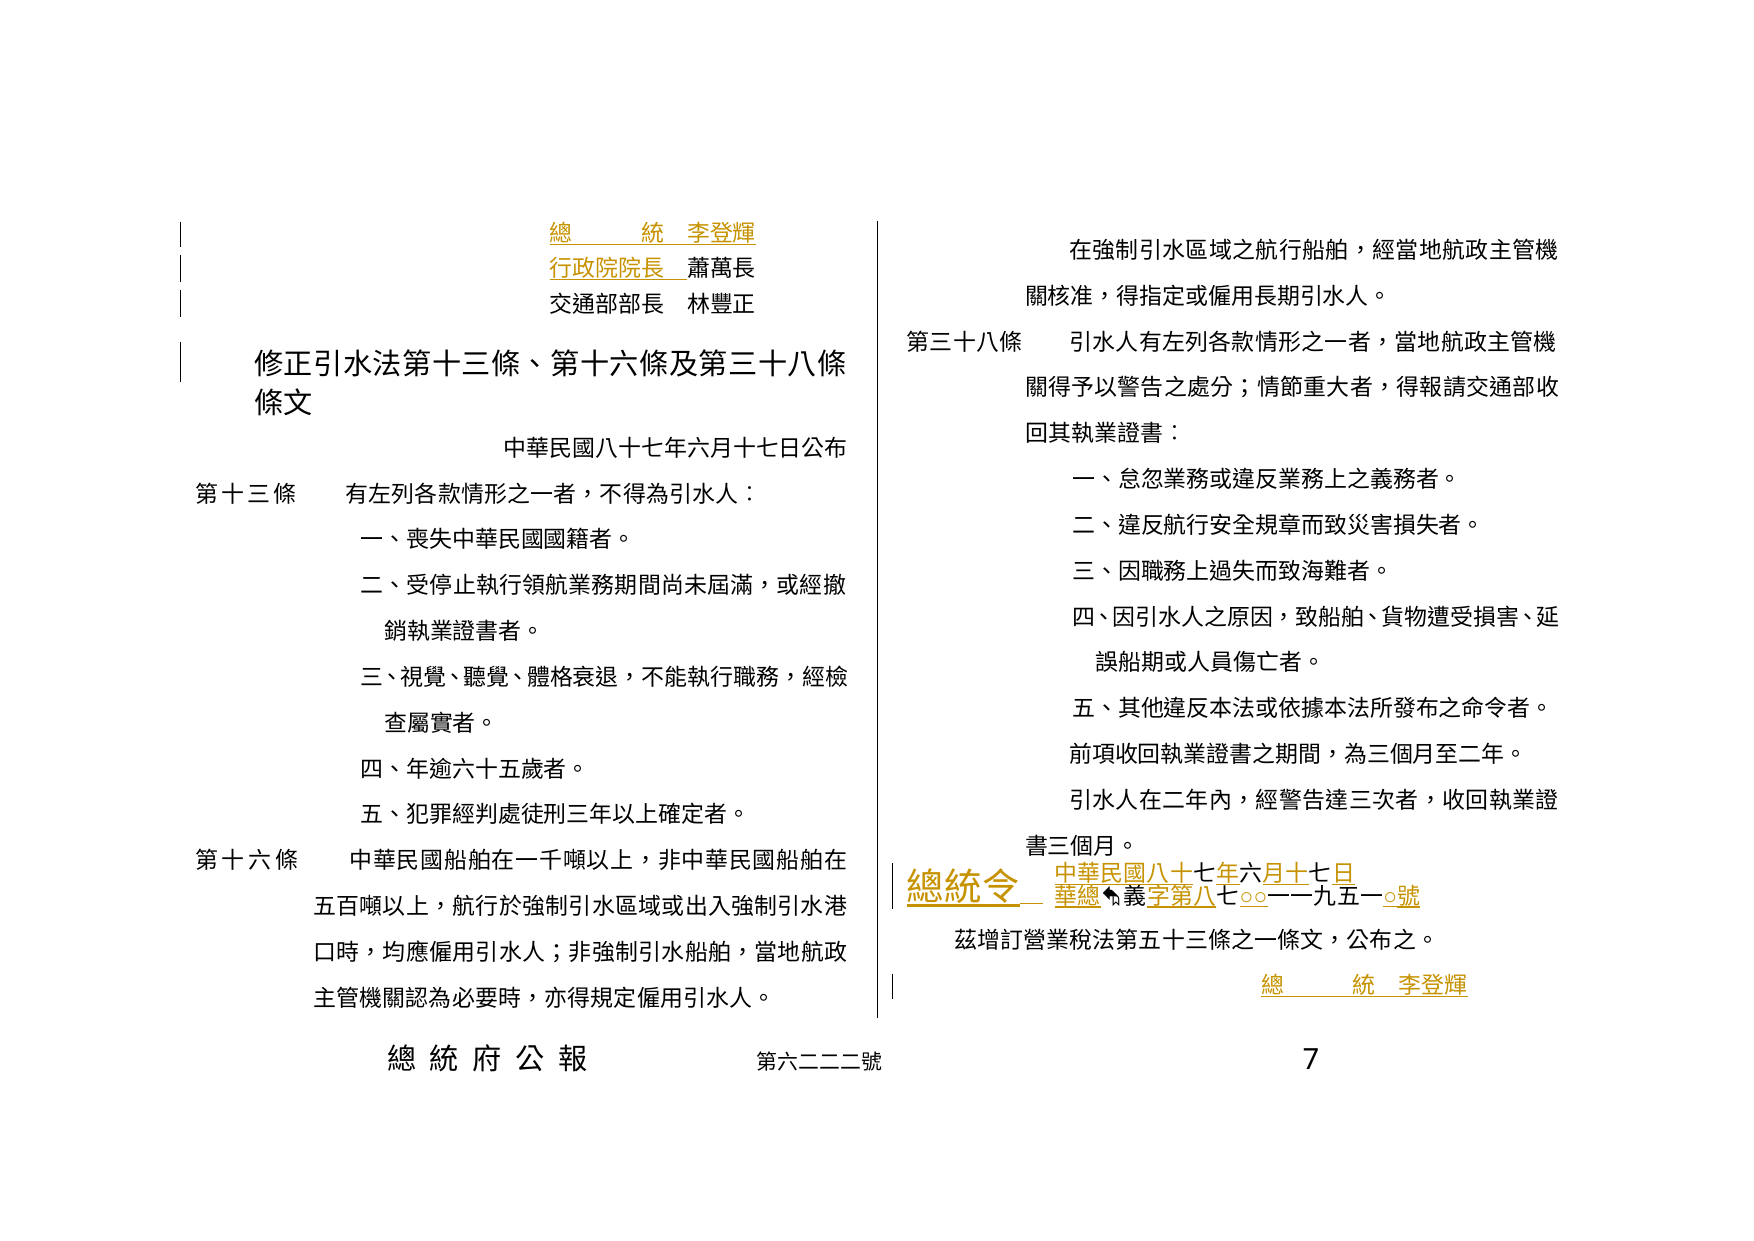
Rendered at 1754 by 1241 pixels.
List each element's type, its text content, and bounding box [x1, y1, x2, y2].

text 行政院院長 蕭萬長 [195, 255, 847, 282]
text 四、因引水人之原因，致船舶、貨物遭受損害、延誤船期或人員傷亡者。 [1072, 588, 1559, 680]
text 在強制引水區域之航行船舶，經當地航政主管機關核准，得指定或僱用長期引水人。 [1025, 222, 1559, 313]
text 第十六條 中華民國船舶在一千噸以上，非中華民國船舶在五百噸以上，航行於強制引水區域或出入強制引水港口時，均應僱用引水人；非強制引水船舶，當地航政主管機關認為必要時，亦得規定僱用引水人。 [195, 832, 847, 1015]
text 前項收回執業證書之期間，為三個月至二年。 [1025, 726, 1559, 772]
text 引水人在二年內，經警告達三次者，收回執業證書三個月。 [1025, 772, 1559, 863]
text 總 統 李登輝 [907, 974, 1559, 999]
text 茲增訂營業稅法第五十三條之一條文，公布之。 [907, 915, 1559, 957]
table_header 中華民國八十七年六月十七日 華總義字第八七○○一一九五一○號 [1051, 863, 1564, 909]
text 修正引水法第十三條、第十六條及第三十八條條文 [254, 342, 847, 422]
text 交通部部長 林豐正 [195, 290, 847, 317]
text 二、受停止執行領航業務期間尚未屆滿，或經撤銷執業證書者。 [360, 557, 847, 649]
text 中華民國八十七年六月十七日公布 [195, 422, 847, 465]
text 四、年逾六十五歲者。 [360, 740, 847, 786]
text 總 統 李登輝 [195, 222, 847, 247]
text 二、違反航行安全規章而致災害損失者。 [1072, 497, 1559, 542]
table_header 總統令 [904, 863, 1051, 909]
text 第三十八條 引水人有左列各款情形之一者，當地航政主管機關得予以警告之處分；情節重大者，得報請交通部收回其執業證書︰ [907, 313, 1559, 451]
text 三、因職務上過失而致海難者。 [1072, 542, 1559, 588]
text 第十三條 有左列各款情形之一者，不得為引水人︰ [195, 465, 847, 511]
text 一、喪失中華民國國籍者。 [360, 511, 847, 557]
text 一、怠忽業務或違反業務上之義務者。 [1072, 451, 1559, 497]
text 三、視覺、聽覺、體格衰退，不能執行職務，經檢查屬實者。 [360, 649, 847, 740]
text 五、犯罪經判處徒刑三年以上確定者。 [360, 786, 847, 832]
text 五、其他違反本法或依據本法所發布之命令者。 [1072, 680, 1559, 726]
